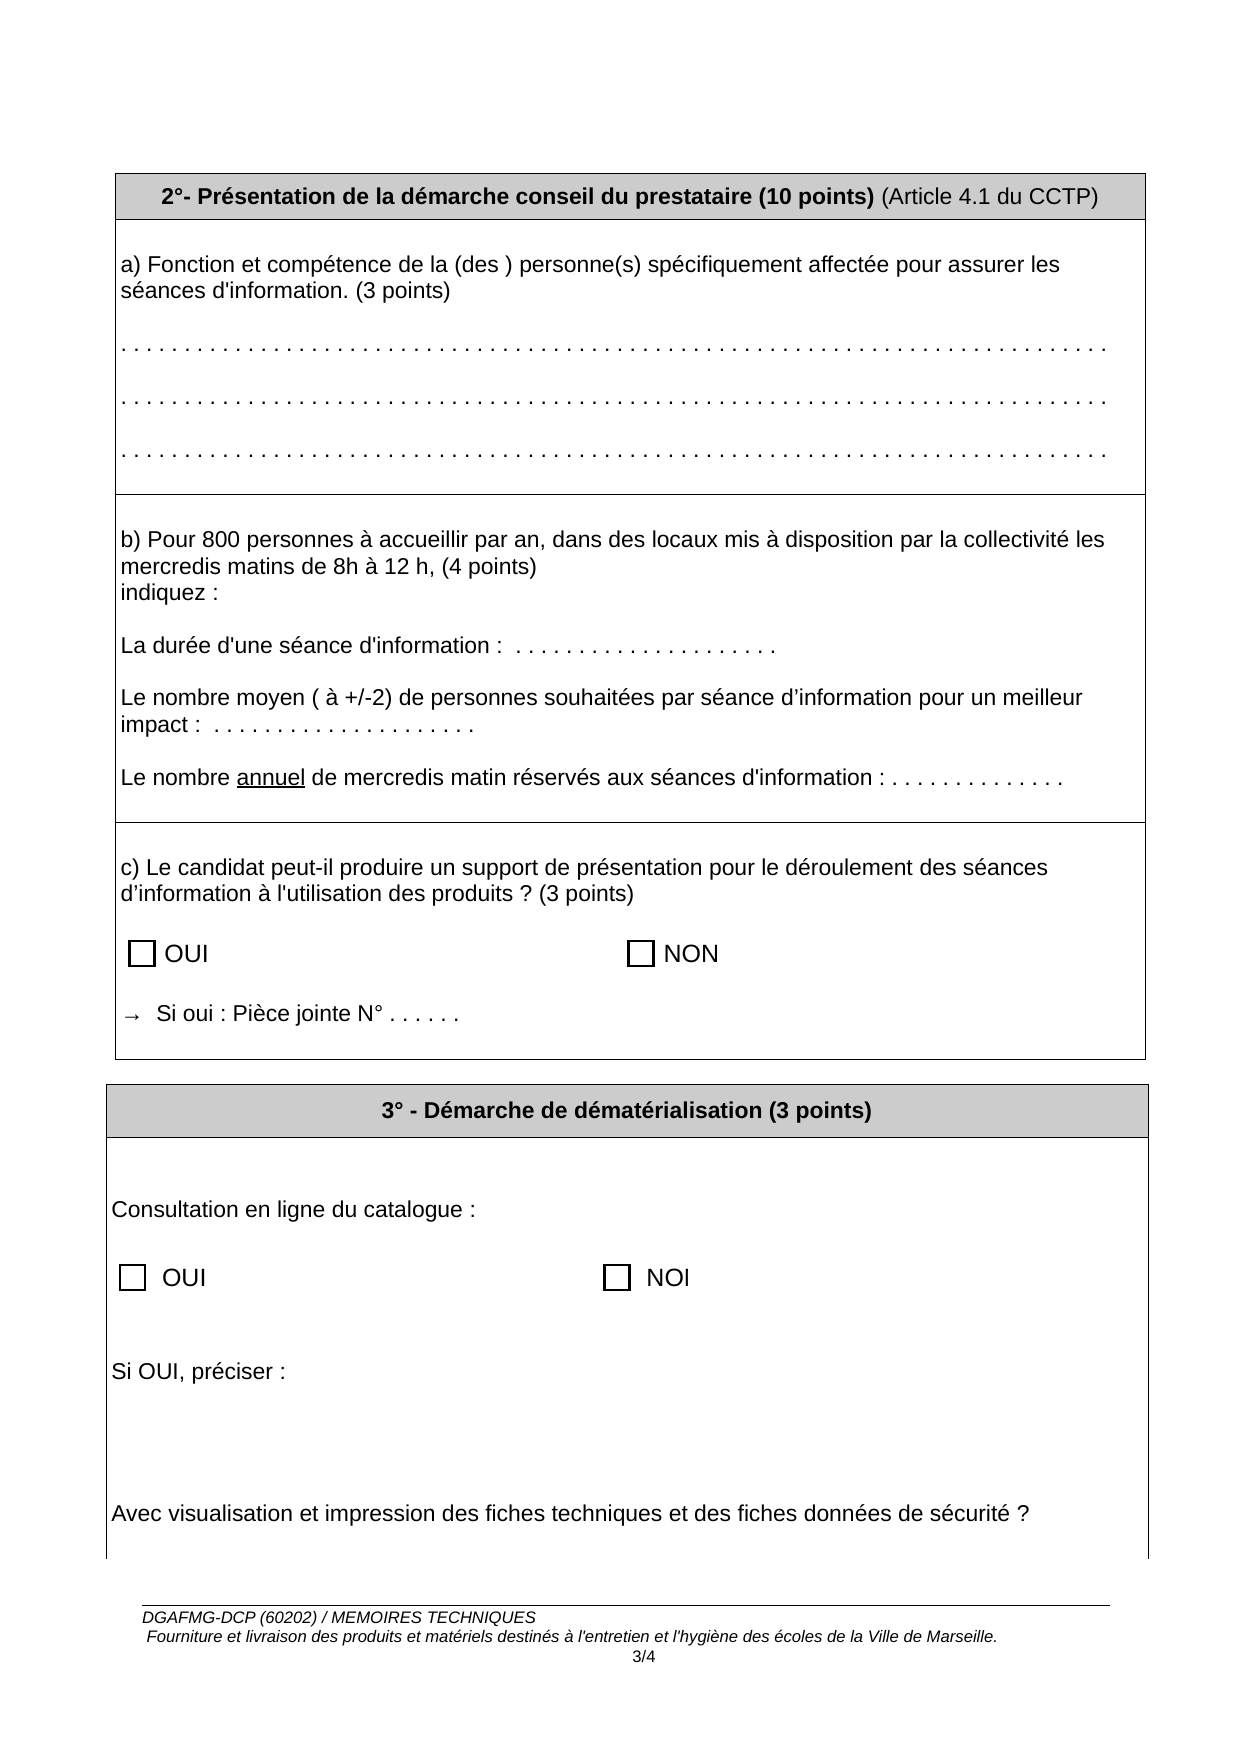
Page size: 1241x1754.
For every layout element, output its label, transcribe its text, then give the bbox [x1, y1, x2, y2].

table_cell [584, 1254, 1148, 1327]
table_cell b) Pour 800 personnes à accueillir par an, dans des locaux mis à disposition par la collectivité les mercredis matins de 8h à 12 h, (4 points) indiquez : La durée d'une séance d'information : . . . . . . . . . . . . . . . . . . . . . Le nombre moyen ( à +/-2) de personnes souhaitées par séance d’information pour un meilleur impact : . . . . . . . . . . . . . . . . . . . . . Le nombre annuel de mercredis matin réservés aux séances d'information : . . . . . . . . . . . . . . [116, 495, 1145, 822]
table_cell c) Le candidat peut-il produire un support de présentation pour le déroulement des séances d’information à l'utilisation des produits ? (3 points) → Si oui : Pièce jointe N° . . . . . . [116, 823, 1145, 1058]
table_cell a) Fonction et compétence de la (des ) personne(s) spécifiquement affectée pour assurer les séances d'information. (3 points) . . . . . . . . . . . . . . . . . . . . . . . . . . . . . . . . . . . . . . . . . . . . . . . . . . . . . . . . . . . . . . . . . . . . . . . . . . . . . . . . . . . . . . . . . . . . . . . . . . . . . . . . . . . . . . . . . . . . . . . . . . . . . . . . . . . . . . . . . . . . . . . . . . . . . . . . . . . . . . . . . . . . . . . . . . . . . . . . . . . . . . . . . . . . . . . . . . . . . . . . . . . . . . . . . . . . . . . . . . . . . . . . . . . . . . . . . . [116, 220, 1145, 494]
table_header 3° - Démarche de dématérialisation (3 points) [107, 1085, 1148, 1137]
table_cell Avec visualisation et impression des fiches techniques et des fiches données de sécurité ? [107, 1443, 1148, 1558]
table_cell 2°- Présentation de la démarche conseil du prestataire (10 points) (Article 4.1 du CCTP) [116, 174, 1145, 219]
table_cell Consultation en ligne du catalogue : [107, 1138, 1148, 1254]
table_cell [107, 1254, 583, 1327]
table_cell Si OUI, préciser : [107, 1327, 1148, 1443]
